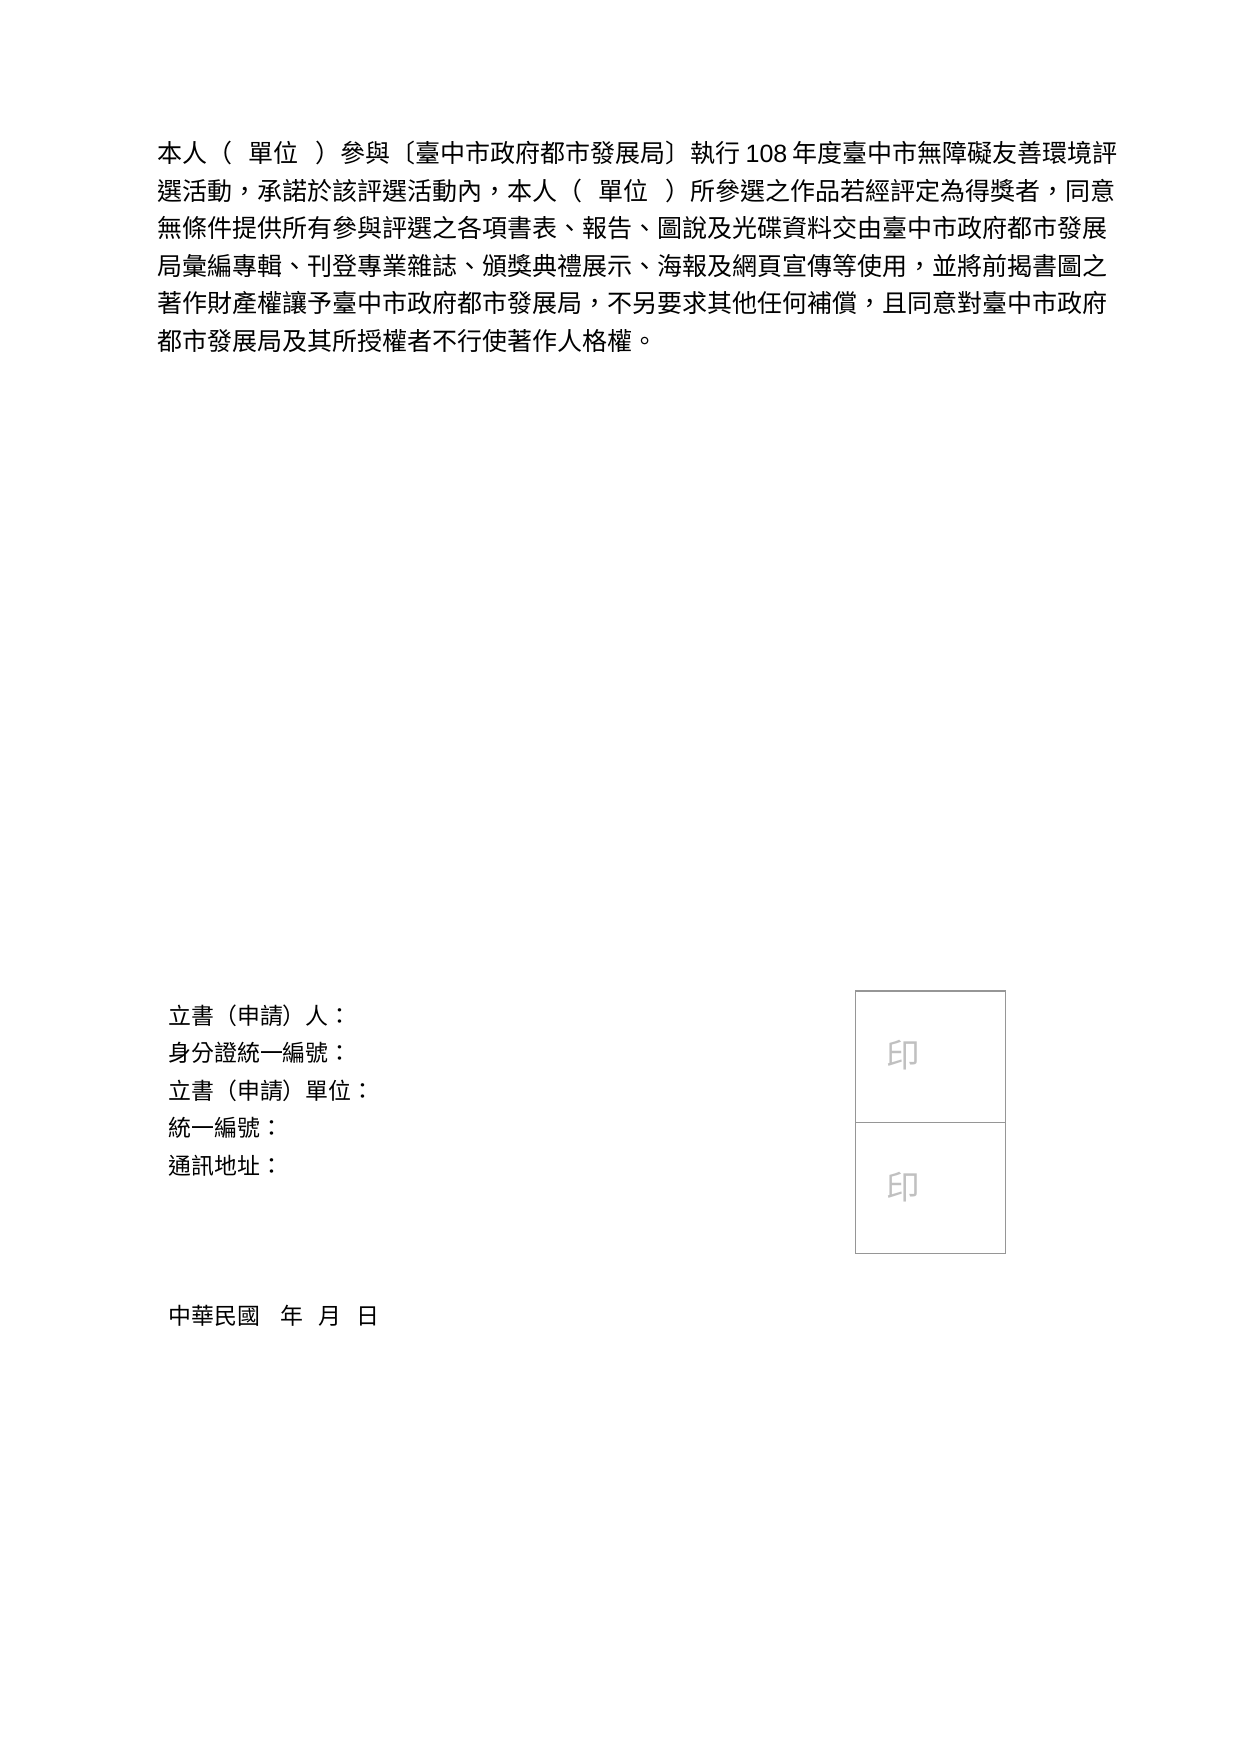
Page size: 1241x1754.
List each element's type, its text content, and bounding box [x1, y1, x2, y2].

text 通訊地址： [168, 1139, 855, 1177]
text 身分證統一編號： [168, 1027, 855, 1064]
text 中華民國 年 月 日 [168, 1289, 1122, 1327]
text [1006, 1027, 1122, 1064]
text 印 [871, 1029, 991, 1077]
text 本人（ 單位 ）參與〔臺中市政府都市發展局〕執行108年度臺中市無障礙友善環境評選活動，承諾於該評選活動內，本人（ 單位 ）所參選之作品若經評定為得獎者，同意無條件提供所有參與評選之各項書表、報告、圖說及光碟資料交由臺中市政府都市發展局彙編專輯、刊登專業雜誌、頒獎典禮展示、海報及網頁宣傳等使用，並將前揭書圖之著作財產權讓予臺中市政府都市發展局，不另要求其他任何補償，且同意對臺中市政府都市發展局及其所授權者不行使著作人格權。 [157, 127, 1122, 352]
text 立書（申請）人： [168, 989, 1122, 1027]
text 立書（申請）單位： [168, 1064, 855, 1102]
text 統一編號： [168, 1102, 855, 1139]
text [1006, 1064, 1122, 1102]
text [1006, 1102, 1122, 1139]
text 印 [871, 1160, 991, 1209]
text [1006, 1139, 1122, 1177]
